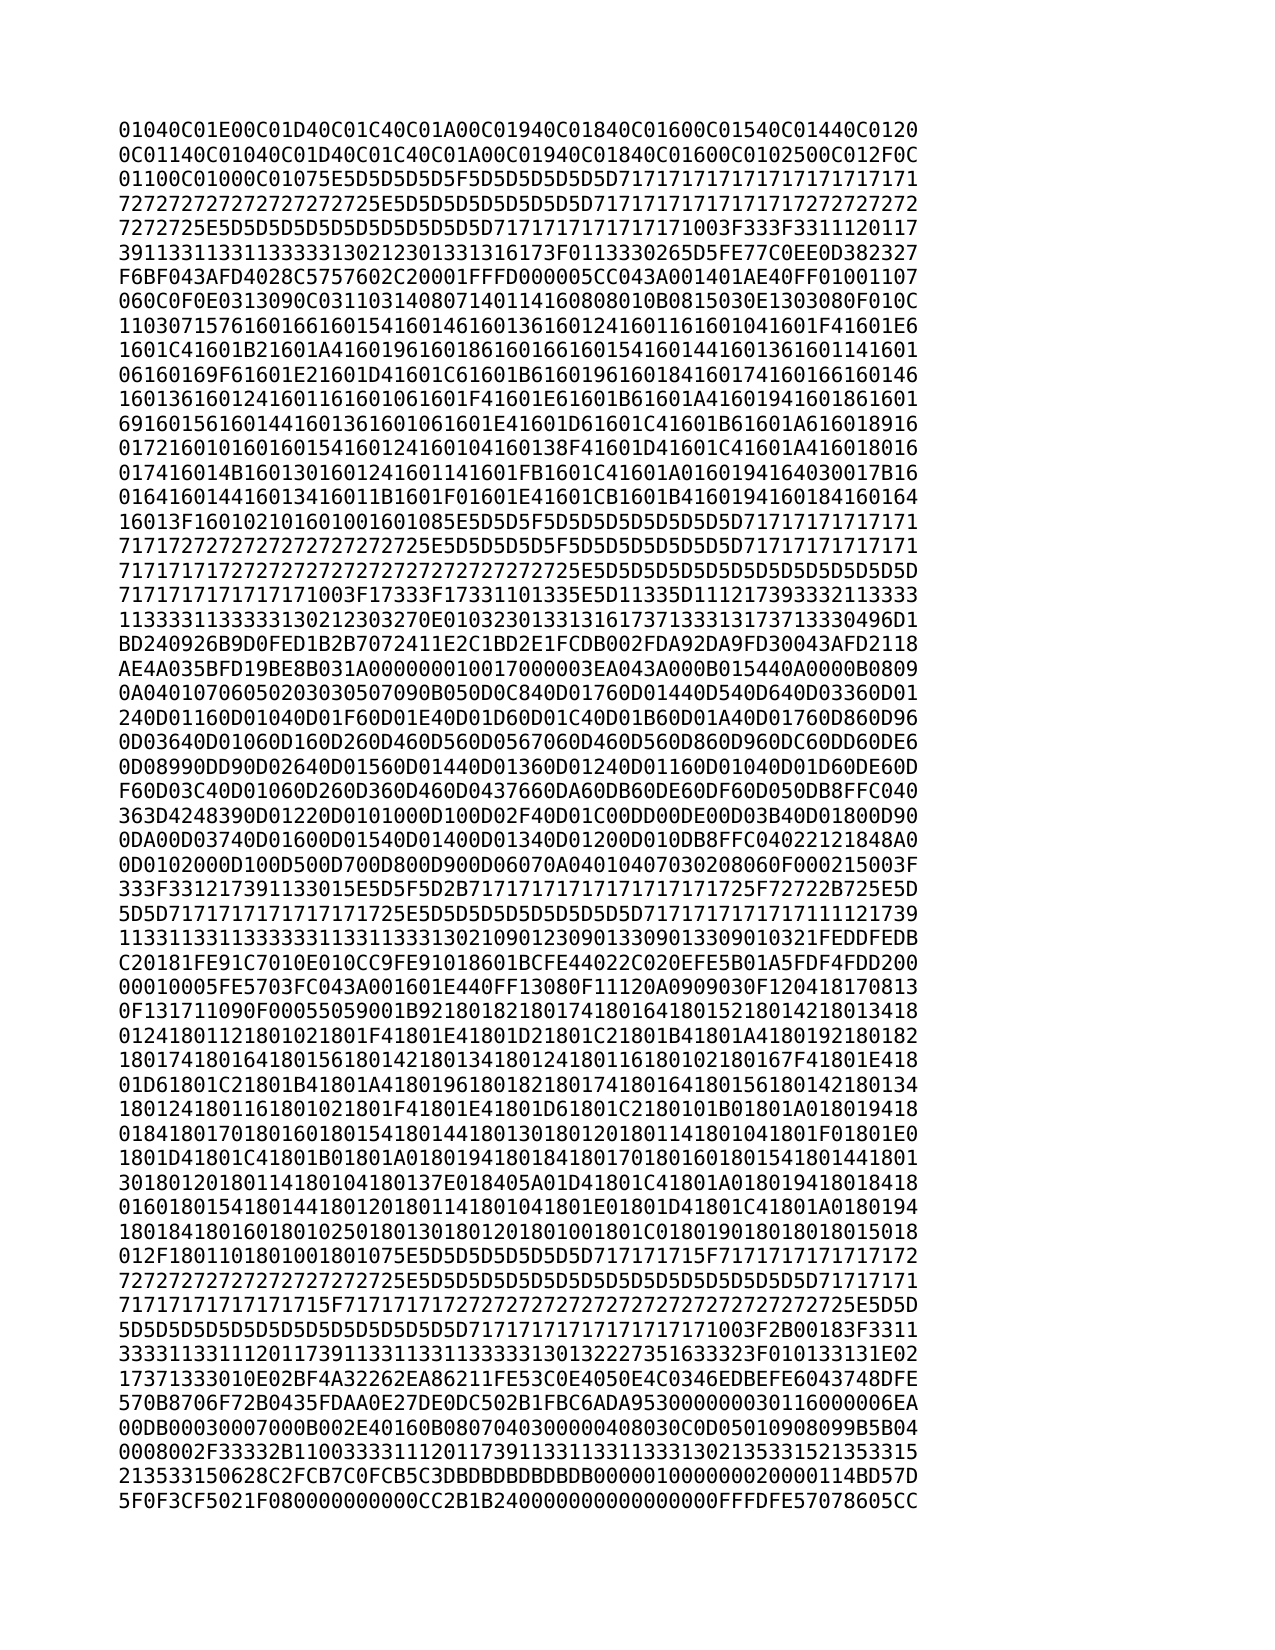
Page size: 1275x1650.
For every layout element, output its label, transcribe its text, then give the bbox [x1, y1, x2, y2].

text 06160169F61601E21601D41601C61601B6160196160184160174160166160146 [118, 363, 1157, 387]
text 11030715761601661601541601461601361601241601161601041601F41601E6 [118, 314, 1157, 338]
text 72727272727272727272725E5D5D5D5D5D5D5D5D5D5D5D5D5D5D5D5D71717171 [118, 1269, 1157, 1293]
text 5F0F3CF5021F080000000000CC2B1B240000000000000000FFFDFE57078605CC [118, 1489, 1157, 1513]
text 7171727272727272727272725E5D5D5D5D5F5D5D5D5D5D5D5D71717171717171 [118, 534, 1157, 559]
text 570B8706F72B0435FDAA0E27DE0DC502B1FBC6ADA953000000030116000006EA [118, 1391, 1157, 1416]
text 5D5D5D5D5D5D5D5D5D5D5D5D5D5D71717171717171717171003F2B00183F3311 [118, 1318, 1157, 1342]
text 17371333010E02BF4A32262EA86211FE53C0E4050E4C0346EDBEFE6043748DFE [118, 1367, 1157, 1391]
text 727272727272727272725E5D5D5D5D5D5D5D5D71717171717171717272727272 [118, 192, 1157, 216]
text 01D61801C21801B41801A4180196180182180174180164180156180142180134 [118, 1073, 1157, 1097]
text 01040C01E00C01D40C01C40C01A00C01940C01840C01600C01540C01440C0120 [118, 118, 1157, 143]
text 333311331112011739113311331133333130132227351633323F010133131E02 [118, 1342, 1157, 1367]
text 012F1801101801001801075E5D5D5D5D5D5D5D717171715F7171717171717172 [118, 1244, 1157, 1269]
text BD240926B9D0FED1B2B7072411E2C1BD2E1FCDB002FDA92DA9FD30043AFD2118 [118, 632, 1157, 657]
text 7272725E5D5D5D5D5D5D5D5D5D5D5D7171717171717171003F333F3311120117 [118, 216, 1157, 241]
text F60D03C40D01060D260D360D460D0437660DA60DB60DE60DF60D050DB8FFC040 [118, 779, 1157, 803]
text 71717171717171715F71717171727272727272727272727272727272725E5D5D [118, 1293, 1157, 1318]
text 016416014416013416011B1601F01601E41601CB1601B4160194160184160164 [118, 485, 1157, 510]
text 30180120180114180104180137E018405A01D41801C41801A018019418018418 [118, 1171, 1157, 1195]
text 0D03640D01060D160D260D460D560D0567060D460D560D860D960DC60DD60DE6 [118, 730, 1157, 754]
text 060C0F0E0313090C031103140807140114160808010B0815030E1303080F010C [118, 289, 1157, 314]
text 1601C41601B21601A41601961601861601661601541601441601361601141601 [118, 338, 1157, 363]
text 01241801121801021801F41801E41801D21801C21801B41801A4180192180182 [118, 1024, 1157, 1048]
text 1801D41801C41801B01801A01801941801841801701801601801541801441801 [118, 1146, 1157, 1171]
text 7171717171717171003F17333F17331101335E5D11335D111217393332113333 [118, 583, 1157, 608]
text 11331133113333331133113331302109012309013309013309010321FEDDFEDB [118, 926, 1157, 950]
text 00DB00030007000B002E40160B0807040300000408030C0D05010908099B5B04 [118, 1416, 1157, 1440]
text 0D0102000D100D500D700D800D900D06070A04010407030208060F000215003F [118, 852, 1157, 877]
text 017416014B1601301601241601141601FB1601C41601A0160194164030017B16 [118, 461, 1157, 485]
text 1601361601241601161601061601F41601E61601B61601A41601941601861601 [118, 387, 1157, 412]
text 691601561601441601361601061601E41601D61601C41601B61601A616018916 [118, 412, 1157, 436]
text 39113311331133333130212301331316173F0113330265D5FE77C0EE0D382327 [118, 241, 1157, 265]
text 240D01160D01040D01F60D01E40D01D60D01C40D01B60D01A40D01760D860D96 [118, 706, 1157, 730]
text 213533150628C2FCB7C0FCB5C3DBDBDBDBDBDB000001000000020000114BD57D [118, 1464, 1157, 1489]
text 1133331133333130212303270E010323013313161737133313173713330496D1 [118, 608, 1157, 632]
text 0D08990DD90D02640D01560D01440D01360D01240D01160D01040D01D60DE60D [118, 754, 1157, 779]
text F6BF043AFD4028C5757602C20001FFFD000005CC043A001401AE40FF01001107 [118, 265, 1157, 289]
text 16013F160102101601001601085E5D5D5F5D5D5D5D5D5D5D5D71717171717171 [118, 510, 1157, 534]
text 5D5D7171717171717171725E5D5D5D5D5D5D5D5D5D7171717171717111121739 [118, 901, 1157, 926]
text 7171717172727272727272727272727272725E5D5D5D5D5D5D5D5D5D5D5D5D5D [118, 559, 1157, 583]
text 363D4248390D01220D0101000D100D02F40D01C00DD00DE00D03B40D01800D90 [118, 803, 1157, 828]
text 017216010160160154160124160104160138F41601D41601C41601A416018016 [118, 436, 1157, 461]
text 180184180160180102501801301801201801001801C018019018018018015018 [118, 1220, 1157, 1244]
text 0A04010706050203030507090B050D0C840D01760D01440D540D640D03360D01 [118, 681, 1157, 706]
text 0008002F33332B11003333111201173911331133113331302135331521353315 [118, 1440, 1157, 1464]
text 1801241801161801021801F41801E41801D61801C2180101B01801A018019418 [118, 1097, 1157, 1122]
text AE4A035BFD19BE8B031A000000010017000003EA043A000B015440A0000B0809 [118, 657, 1157, 681]
text 01841801701801601801541801441801301801201801141801041801F01801E0 [118, 1122, 1157, 1146]
text 180174180164180156180142180134180124180116180102180167F41801E418 [118, 1048, 1157, 1073]
text 01601801541801441801201801141801041801E01801D41801C41801A0180194 [118, 1195, 1157, 1220]
text C20181FE91C7010E010CC9FE91018601BCFE44022C020EFE5B01A5FDF4FDD200 [118, 950, 1157, 975]
text 00010005FE5703FC043A001601E440FF13080F11120A0909030F120418170813 [118, 975, 1157, 999]
text 0F131711090F00055059001B9218018218017418016418015218014218013418 [118, 999, 1157, 1024]
text 333F331217391133015E5D5F5D2B71717171717171717171725F72722B725E5D [118, 877, 1157, 901]
text 01100C01000C01075E5D5D5D5D5F5D5D5D5D5D5D717171717171717171717171 [118, 167, 1157, 192]
text 0DA00D03740D01600D01540D01400D01340D01200D010DB8FFC04022121848A0 [118, 828, 1157, 852]
text 0C01140C01040C01D40C01C40C01A00C01940C01840C01600C0102500C012F0C [118, 143, 1157, 167]
